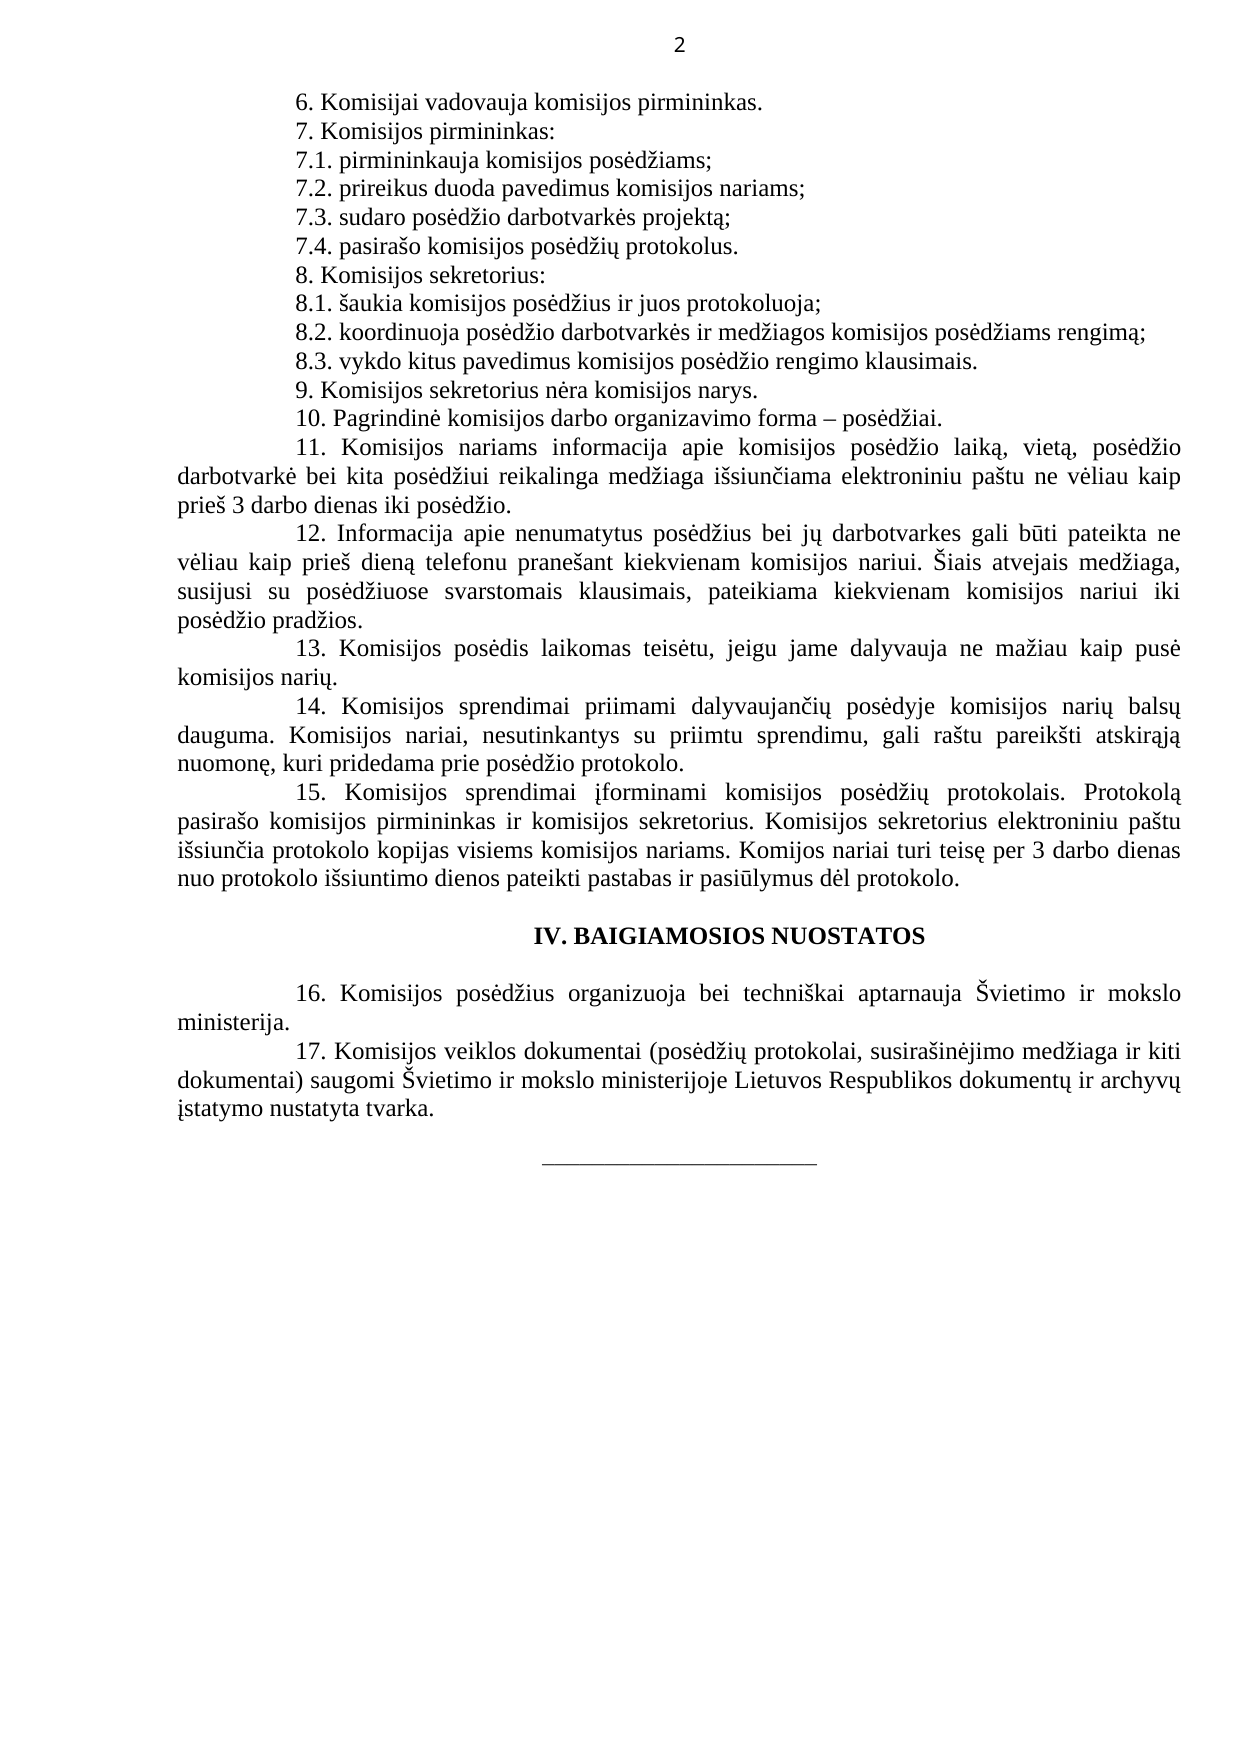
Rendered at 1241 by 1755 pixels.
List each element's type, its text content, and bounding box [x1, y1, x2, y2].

text 15. Komisijos sprendimai įforminami komisijos posėdžių protokolais. Protokolą pasirašo komisijos pirmininkas ir komisijos sekretorius. Komisijos sekretorius elektroniniu paštu išsiunčia protokolo kopijas visiems komisijos nariams. Komijos nariai turi teisę per 3 darbo dienas nuo protokolo išsiuntimo dienos pateikti pastabas ir pasiūlymus dėl protokolo. [177, 777, 1182, 892]
text IV. BAIGIAMOSIOS NUOSTATOS [277, 921, 1182, 950]
text 10. Pagrindinė komisijos darbo organizavimo forma – posėdžiai. [277, 403, 1182, 432]
text 17. Komisijos veiklos dokumentai (posėdžių protokolai, susirašinėjimo medžiaga ir kiti dokumentai) saugomi Švietimo ir mokslo ministerijoje Lietuvos Respublikos dokumentų ir archyvų įstatymo nustatyta tvarka. [177, 1036, 1182, 1122]
text 7.3. sudaro posėdžio darbotvarkės projektą; [277, 202, 1182, 231]
text 13. Komisijos posėdis laikomas teisėtu, jeigu jame dalyvauja ne mažiau kaip pusė komisijos narių. [177, 633, 1182, 691]
text ______________________ [177, 1146, 1182, 1169]
text 8.2. koordinuoja posėdžio darbotvarkės ir medžiagos komisijos posėdžiams rengimą; [277, 317, 1182, 346]
text 11. Komisijos nariams informacija apie komisijos posėdžio laiką, vietą, posėdžio darbotvarkė bei kita posėdžiui reikalinga medžiaga išsiunčiama elektroniniu paštu ne vėliau kaip prieš 3 darbo dienas iki posėdžio. [177, 432, 1182, 518]
text 7.4. pasirašo komisijos posėdžių protokolus. [277, 231, 1182, 260]
text 7.1. pirmininkauja komisijos posėdžiams; [277, 145, 1182, 173]
text 7.2. prireikus duoda pavedimus komisijos nariams; [277, 173, 1182, 202]
text 6. Komisijai vadovauja komisijos pirmininkas. [277, 87, 1182, 116]
text 12. Informacija apie nenumatytus posėdžius bei jų darbotvarkes gali būti pateikta ne vėliau kaip prieš dieną telefonu pranešant kiekvienam komisijos nariui. Šiais atvejais medžiaga, susijusi su posėdžiuose svarstomais klausimais, pateikiama kiekvienam komisijos nariui iki posėdžio pradžios. [177, 518, 1182, 633]
text 7. Komisijos pirmininkas: [277, 116, 1182, 145]
text 8.3. vykdo kitus pavedimus komisijos posėdžio rengimo klausimais. [277, 346, 1182, 375]
text 8.1. šaukia komisijos posėdžius ir juos protokoluoja; [277, 288, 1182, 317]
text 8. Komisijos sekretorius: [277, 260, 1182, 288]
text 9. Komisijos sekretorius nėra komisijos narys. [277, 375, 1182, 403]
text 16. Komisijos posėdžius organizuoja bei techniškai aptarnauja Švietimo ir mokslo ministerija. [177, 978, 1182, 1036]
text 14. Komisijos sprendimai priimami dalyvaujančių posėdyje komisijos narių balsų dauguma. Komisijos nariai, nesutinkantys su priimtu sprendimu, gali raštu pareikšti atskirąją nuomonę, kuri pridedama prie posėdžio protokolo. [177, 691, 1182, 777]
